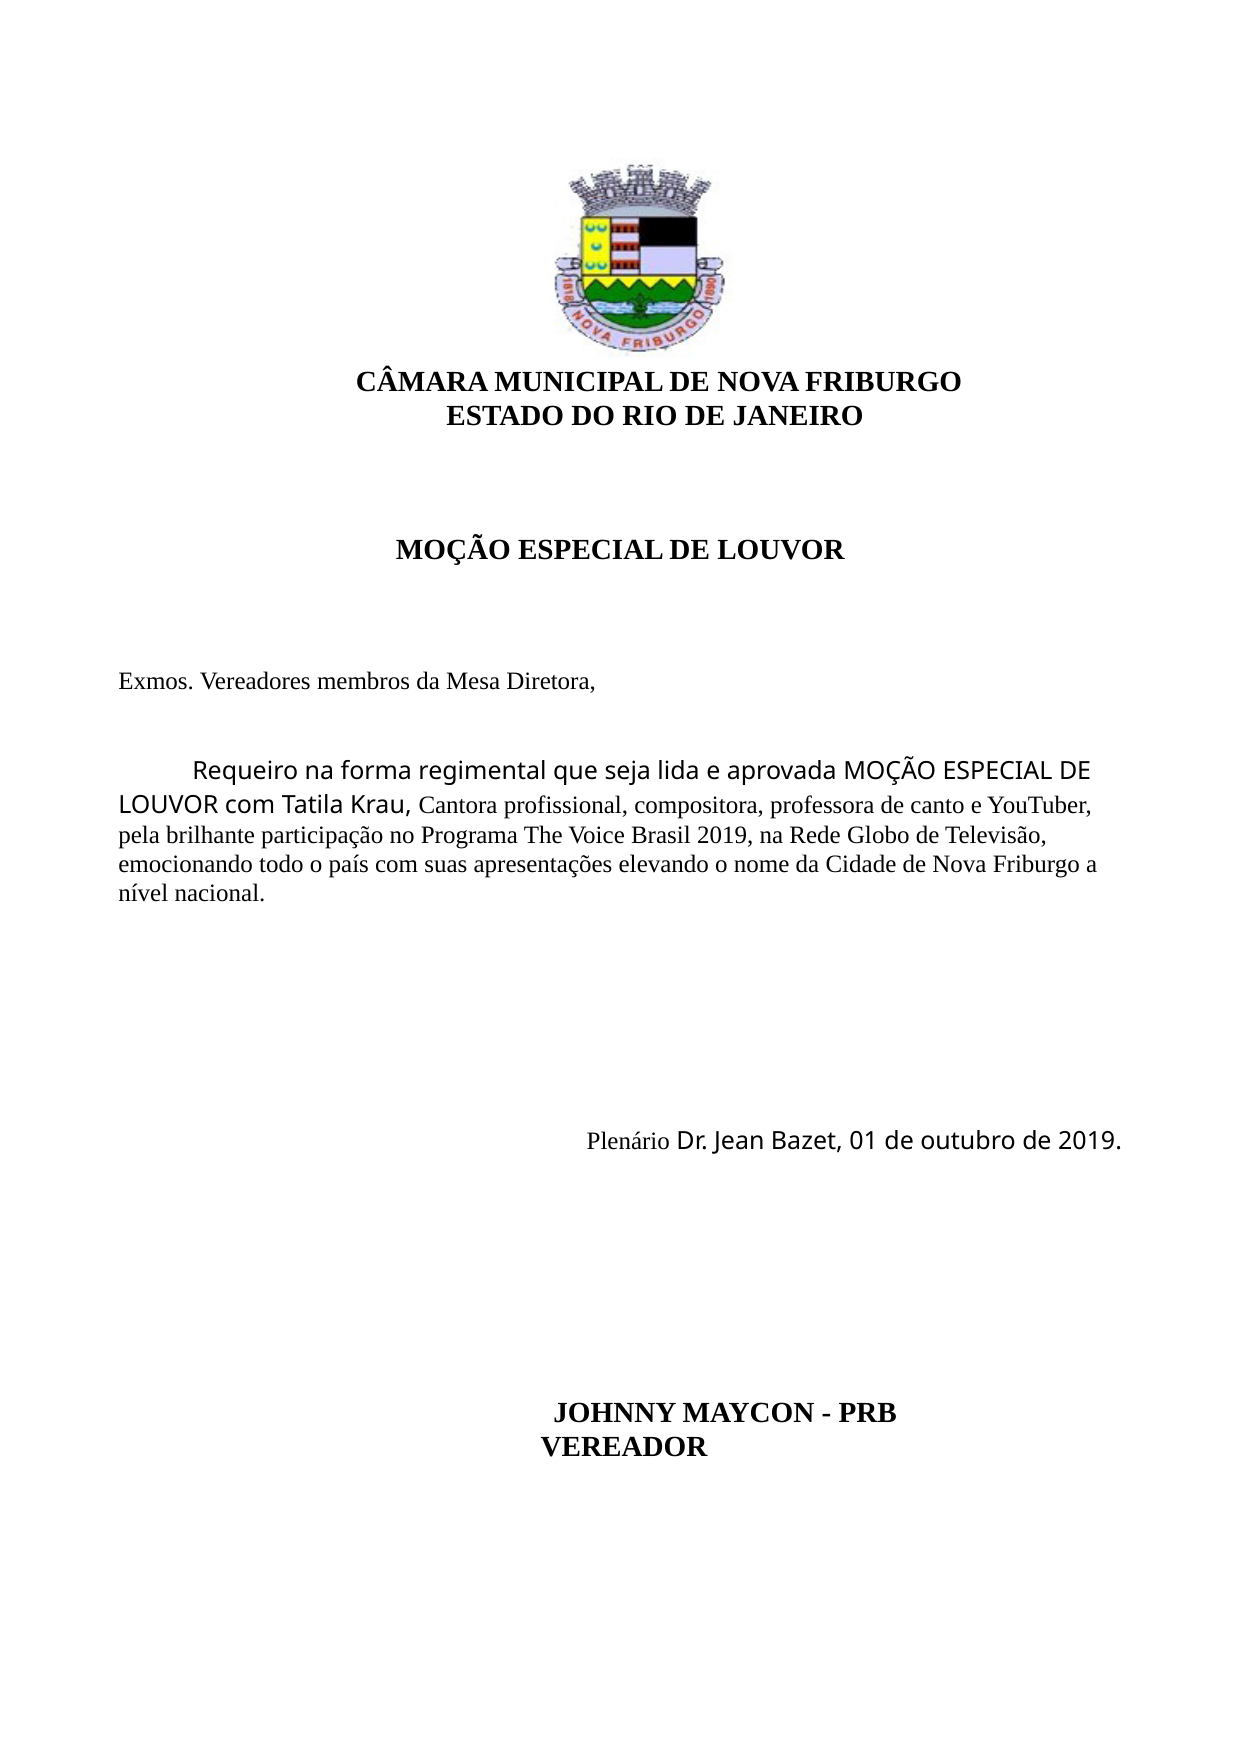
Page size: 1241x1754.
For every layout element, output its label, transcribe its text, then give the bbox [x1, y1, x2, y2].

text VEREADOR [118, 1429, 1122, 1463]
text ESTADO DO RIO DE JANEIRO [118, 398, 1122, 431]
text JOHNNY MAYCON - PRB [118, 1395, 1122, 1429]
text Requeiro na forma regimental que seja lida e aprovada MOÇÃO ESPECIAL DE LOUVOR com Tatila Krau, Cantora profissional, compositora, professora de canto e YouTuber, pela brilhante participação no Programa The Voice Brasil 2019, na Rede Globo de Televisão, emocionando todo o país com suas apresentações elevando o nome da Cidade de Nova Friburgo a nível nacional. [118, 752, 1122, 1015]
text Exmos. Vereadores membros da Mesa Diretora, [118, 666, 1122, 695]
text MOÇÃO ESPECIAL DE LOUVOR [118, 532, 1122, 566]
text CÂMARA MUNICIPAL DE NOVA FRIBURGO [118, 118, 1122, 398]
text Plenário Dr. Jean Bazet, 01 de outubro de 2019. [118, 1122, 1122, 1156]
